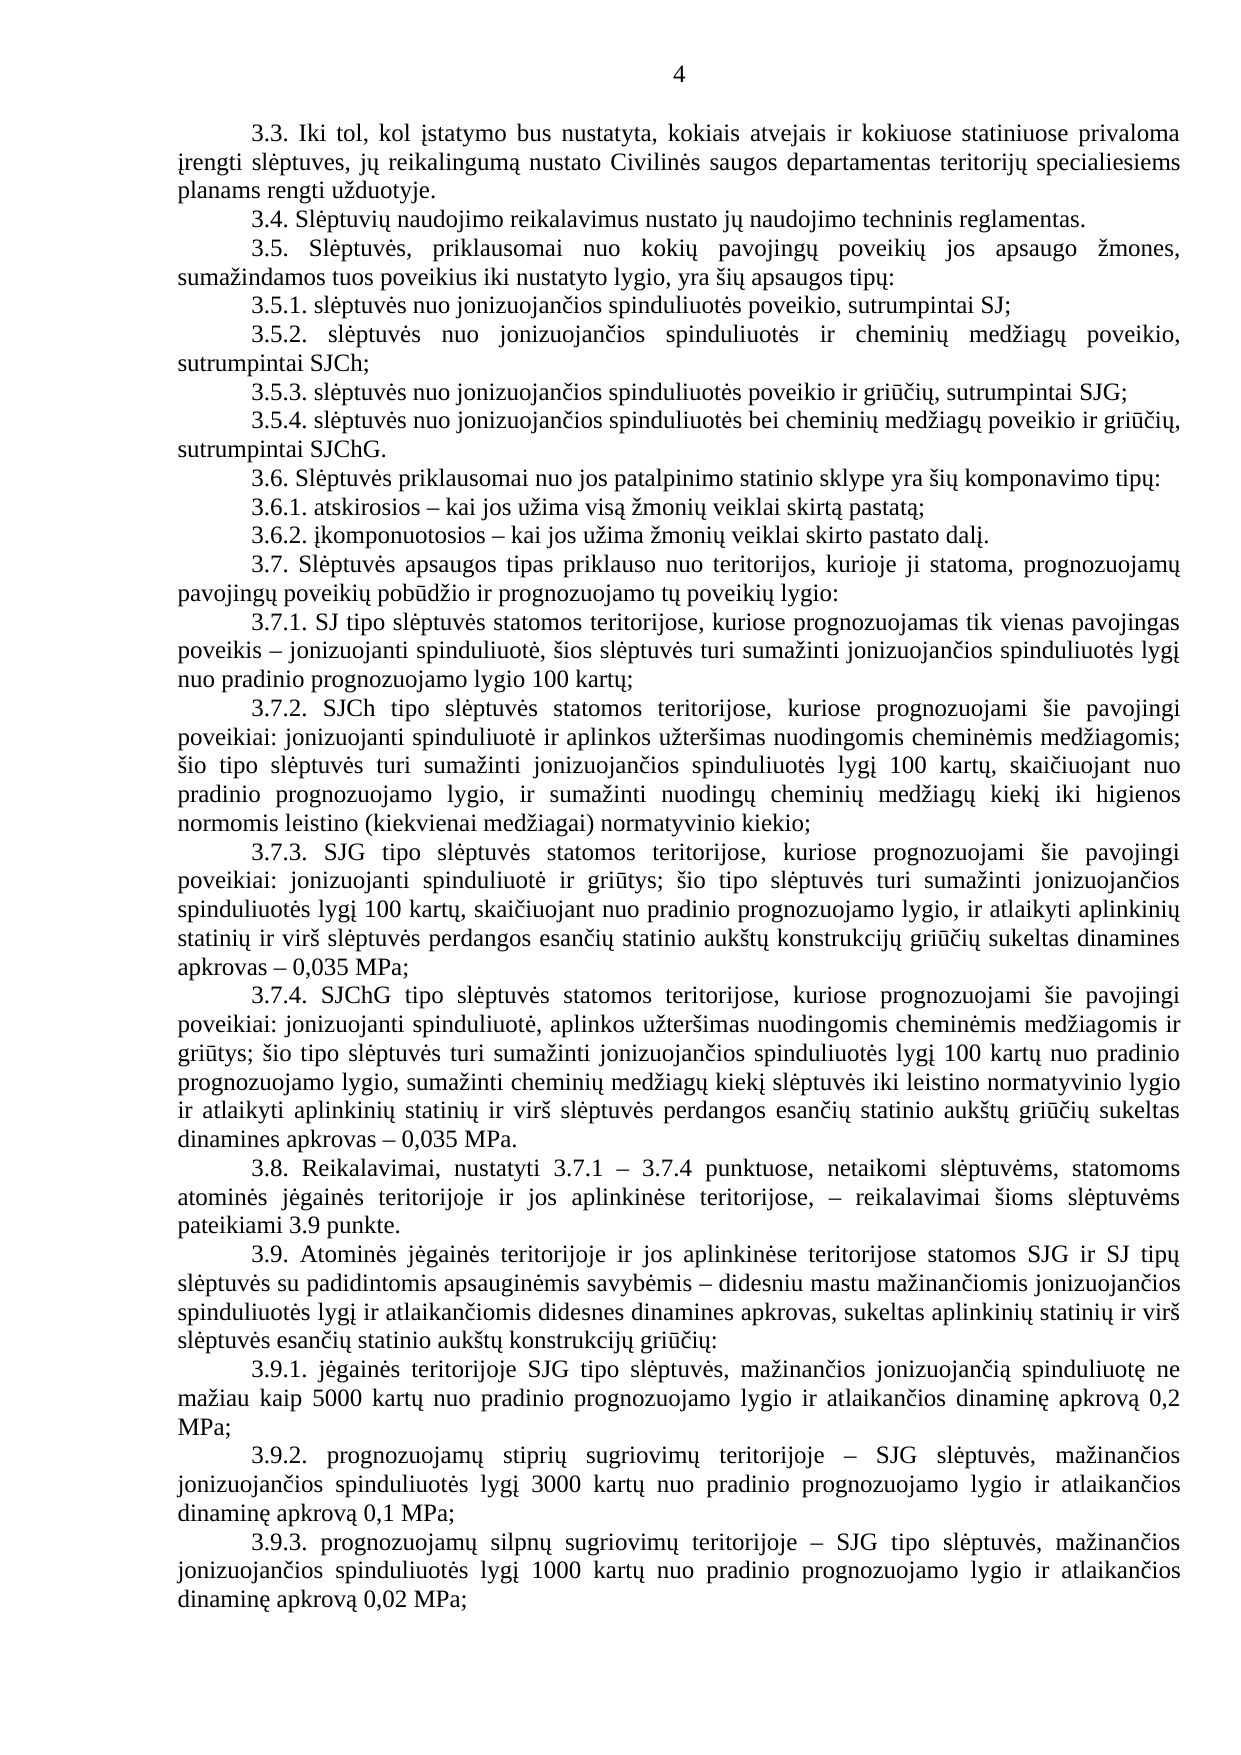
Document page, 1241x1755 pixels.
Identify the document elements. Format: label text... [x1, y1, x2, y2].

text 3.6.2. įkomponuotosios – kai jos užima žmonių veiklai skirto pastato dalį. [177, 521, 1181, 549]
text 3.5. Slėptuvės, priklausomai nuo kokių pavojingų poveikių jos apsaugo žmones, sumažindamos tuos poveikius iki nustatyto lygio, yra šių apsaugos tipų: [177, 233, 1181, 291]
text 3.9.1. jėgainės teritorijoje SJG tipo slėptuvės, mažinančios jonizuojančią spinduliuotę ne mažiau kaip 5000 kartų nuo pradinio prognozuojamo lygio ir atlaikančios dinaminę apkrovą 0,2 MPa; [177, 1354, 1181, 1441]
text 3.5.4. slėptuvės nuo jonizuojančios spinduliuotės bei cheminių medžiagų poveikio ir griūčių, sutrumpintai SJChG. [177, 406, 1181, 463]
text 3.9. Atominės jėgainės teritorijoje ir jos aplinkinėse teritorijose statomos SJG ir SJ tipų slėptuvės su padidintomis apsauginėmis savybėmis – didesniu mastu mažinančiomis jonizuojančios spinduliuotės lygį ir atlaikančiomis didesnes dinamines apkrovas, sukeltas aplinkinių statinių ir virš slėptuvės esančių statinio aukštų konstrukcijų griūčių: [177, 1239, 1181, 1354]
text 3.5.1. slėptuvės nuo jonizuojančios spinduliuotės poveikio, sutrumpintai SJ; [177, 291, 1181, 319]
text 3.7.2. SJCh tipo slėptuvės statomos teritorijose, kuriose prognozuojami šie pavojingi poveikiai: jonizuojanti spinduliuotė ir aplinkos užteršimas nuodingomis cheminėmis medžiagomis; šio tipo slėptuvės turi sumažinti jonizuojančios spinduliuotės lygį 100 kartų, skaičiuojant nuo pradinio prognozuojamo lygio, ir sumažinti nuodingų cheminių medžiagų kiekį iki higienos normomis leistino (kiekvienai medžiagai) normatyvinio kiekio; [177, 693, 1181, 837]
text 3.7.3. SJG tipo slėptuvės statomos teritorijose, kuriose prognozuojami šie pavojingi poveikiai: jonizuojanti spinduliuotė ir griūtys; šio tipo slėptuvės turi sumažinti jonizuojančios spinduliuotės lygį 100 kartų, skaičiuojant nuo pradinio prognozuojamo lygio, ir atlaikyti aplinkinių statinių ir virš slėptuvės perdangos esančių statinio aukštų konstrukcijų griūčių sukeltas dinamines apkrovas – 0,035 MPa; [177, 837, 1181, 981]
text 3.3. Iki tol, kol įstatymo bus nustatyta, kokiais atvejais ir kokiuose statiniuose privaloma įrengti slėptuves, jų reikalingumą nustato Civilinės saugos departamentas teritorijų specialiesiems planams rengti užduotyje. [177, 118, 1181, 204]
text 3.7.4. SJChG tipo slėptuvės statomos teritorijose, kuriose prognozuojami šie pavojingi poveikiai: jonizuojanti spinduliuotė, aplinkos užteršimas nuodingomis cheminėmis medžiagomis ir griūtys; šio tipo slėptuvės turi sumažinti jonizuojančios spinduliuotės lygį 100 kartų nuo pradinio prognozuojamo lygio, sumažinti cheminių medžiagų kiekį slėptuvės iki leistino normatyvinio lygio ir atlaikyti aplinkinių statinių ir virš slėptuvės perdangos esančių statinio aukštų griūčių sukeltas dinamines apkrovas – 0,035 MPa. [177, 981, 1181, 1153]
text 3.9.2. prognozuojamų stiprių sugriovimų teritorijoje – SJG slėptuvės, mažinančios jonizuojančios spinduliuotės lygį 3000 kartų nuo pradinio prognozuojamo lygio ir atlaikančios dinaminę apkrovą 0,1 MPa; [177, 1441, 1181, 1527]
text 3.6. Slėptuvės priklausomai nuo jos patalpinimo statinio sklype yra šių komponavimo tipų: [177, 463, 1181, 492]
text 3.9.3. prognozuojamų silpnų sugriovimų teritorijoje – SJG tipo slėptuvės, mažinančios jonizuojančios spinduliuotės lygį 1000 kartų nuo pradinio prognozuojamo lygio ir atlaikančios dinaminę apkrovą 0,02 MPa; [177, 1527, 1181, 1613]
text 3.4. Slėptuvių naudojimo reikalavimus nustato jų naudojimo techninis reglamentas. [177, 204, 1181, 233]
text 3.5.3. slėptuvės nuo jonizuojančios spinduliuotės poveikio ir griūčių, sutrumpintai SJG; [177, 377, 1181, 406]
text 3.7.1. SJ tipo slėptuvės statomos teritorijose, kuriose prognozuojamas tik vienas pavojingas poveikis – jonizuojanti spinduliuotė, šios slėptuvės turi sumažinti jonizuojančios spinduliuotės lygį nuo pradinio prognozuojamo lygio 100 kartų; [177, 607, 1181, 693]
text 3.7. Slėptuvės apsaugos tipas priklauso nuo teritorijos, kurioje ji statoma, prognozuojamų pavojingų poveikių pobūdžio ir prognozuojamo tų poveikių lygio: [177, 549, 1181, 607]
text 3.8. Reikalavimai, nustatyti 3.7.1 – 3.7.4 punktuose, netaikomi slėptuvėms, statomoms atominės jėgainės teritorijoje ir jos aplinkinėse teritorijose, – reikalavimai šioms slėptuvėms pateikiami 3.9 punkte. [177, 1153, 1181, 1239]
text 3.6.1. atskirosios – kai jos užima visą žmonių veiklai skirtą pastatą; [177, 492, 1181, 521]
text 3.5.2. slėptuvės nuo jonizuojančios spinduliuotės ir cheminių medžiagų poveikio, sutrumpintai SJCh; [177, 319, 1181, 377]
